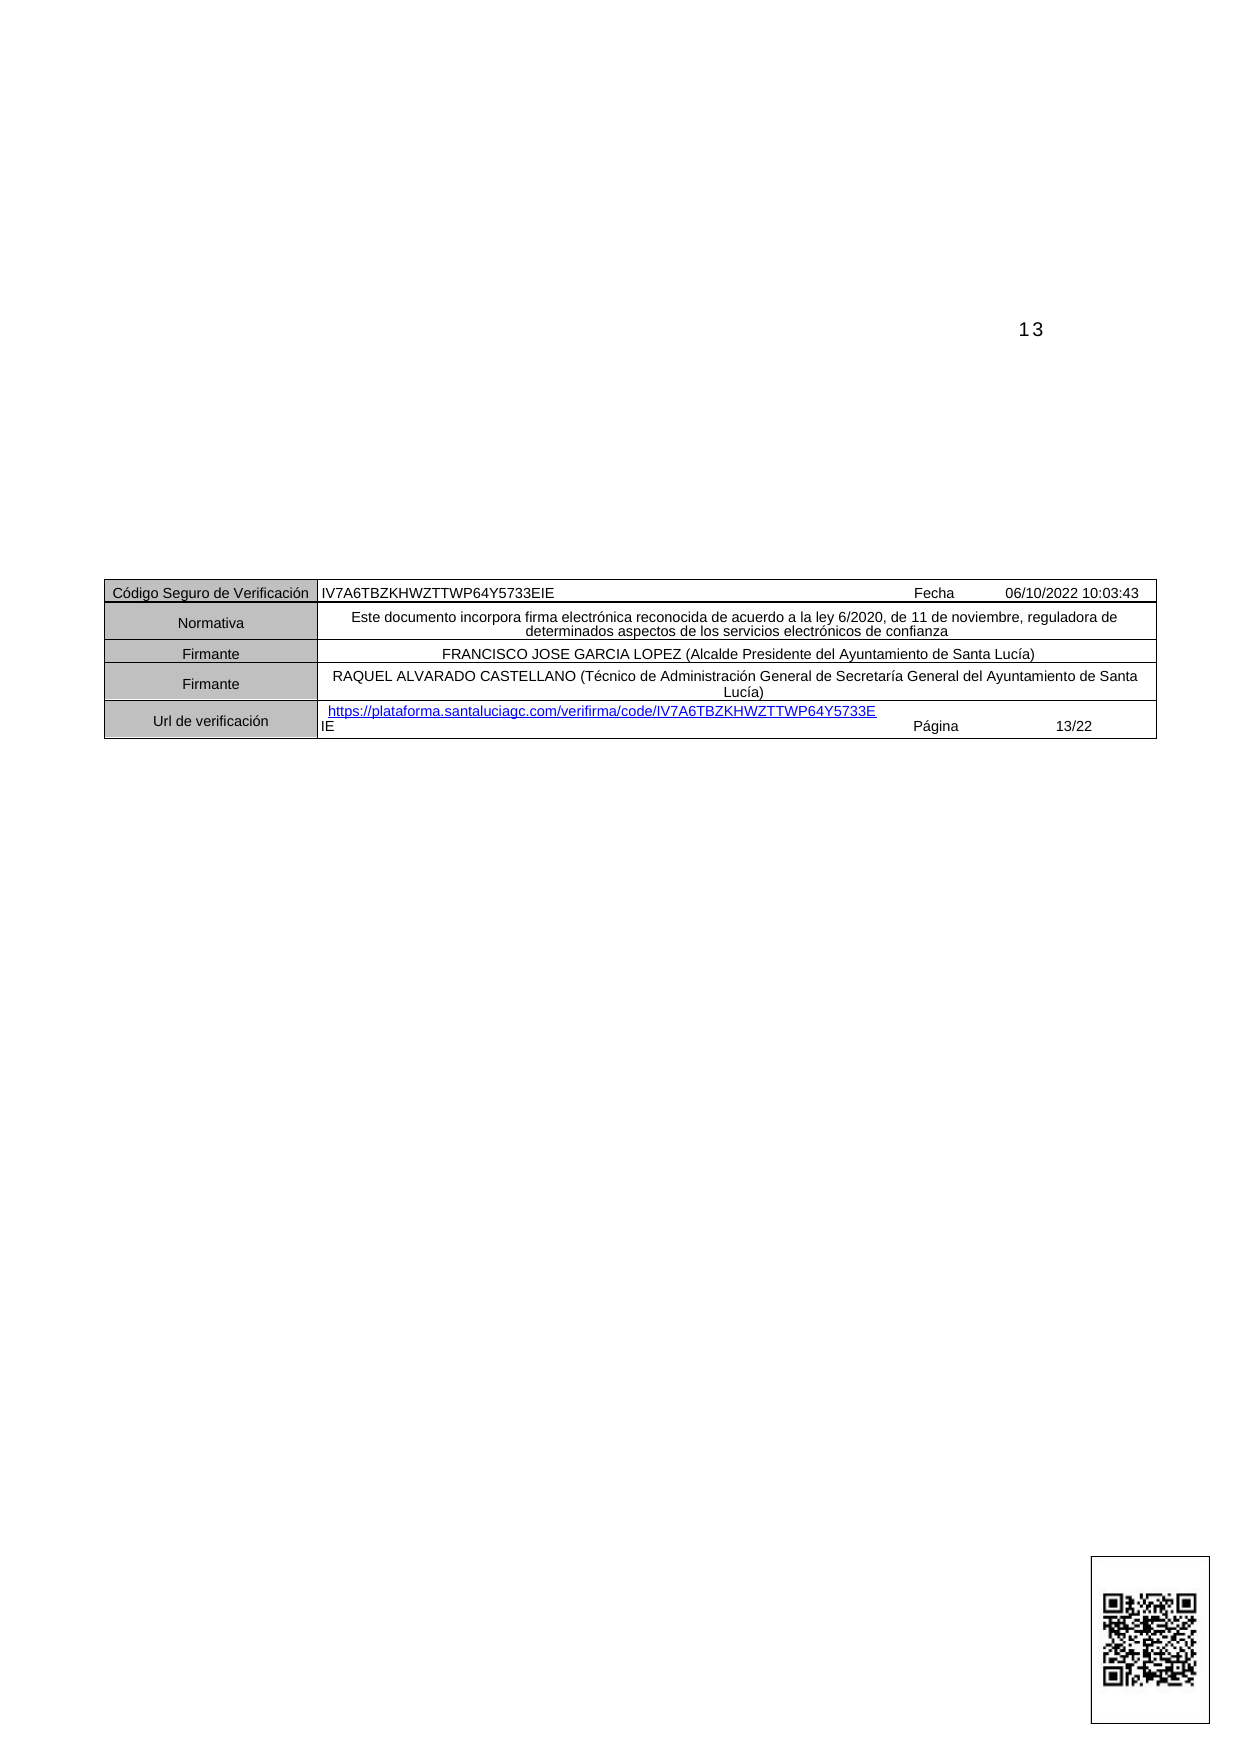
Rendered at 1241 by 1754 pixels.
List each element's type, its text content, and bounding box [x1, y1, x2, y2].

table_cell Firmante [105, 640, 317, 662]
table_cell Este documento incorpora firma electrónica reconocida de acuerdo a la ley 6/2020, de 11 de noviembre, reguladora de determinados aspectos de los servicios electrónicos de confianza [318, 603, 1156, 639]
table_cell Normativa [105, 603, 317, 639]
table_header IV7A6TBZKHWZTTWP64Y5733EIE Fecha 06/10/2022 10:03:43 [318, 580, 1156, 601]
table_cell Url de verificación [105, 701, 317, 737]
text 13 [1018, 319, 1158, 341]
table_cell https://plataforma.santaluciagc.com/verifirma/code/IV7A6TBZKHWZTTWP64Y5733E IE Página 13/22 [318, 701, 1156, 737]
table_cell FRANCISCO JOSE GARCIA LOPEZ (Alcalde Presidente del Ayuntamiento de Santa Lucía) [318, 640, 1156, 662]
picture [1092, 1557, 1209, 1723]
table_header Código Seguro de Verificación [105, 580, 317, 601]
table_cell RAQUEL ALVARADO CASTELLANO (Técnico de Administración General de Secretaría General del Ayuntamiento de Santa Lucía) [318, 663, 1156, 699]
table_cell Firmante [105, 663, 317, 699]
